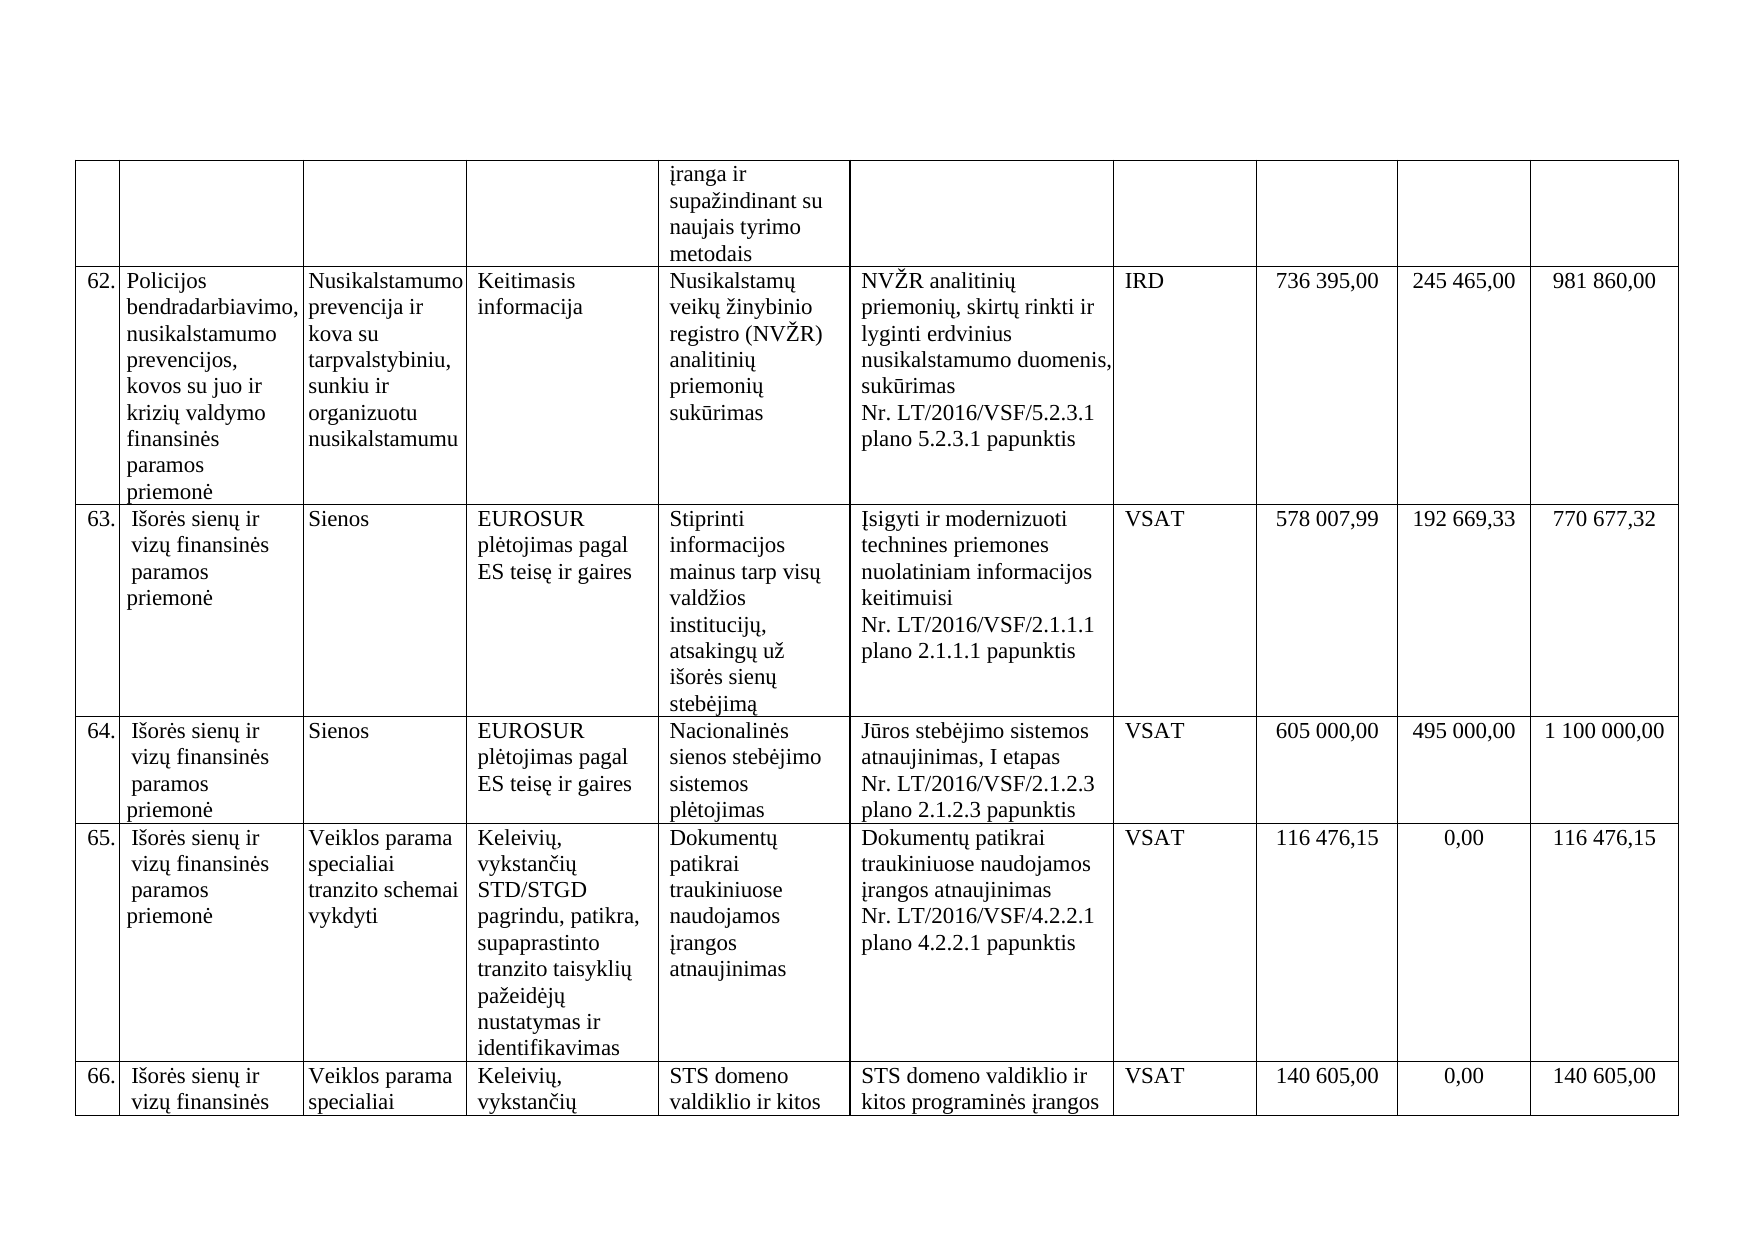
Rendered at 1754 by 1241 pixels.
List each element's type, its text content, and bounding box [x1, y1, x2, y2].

table_cell 981 860,00 [1531, 267, 1678, 504]
table_cell NVŽR analitinių priemonių, skirtų rinkti ir lyginti erdvinius nusikalstamumo duomenis, sukūrimas Nr. LT/2016/VSF/5.2.3.1 plano 5.2.3.1 papunktis [851, 267, 1113, 504]
table_cell STS domeno valdiklio ir kitos programinės įrangos [851, 1062, 1113, 1114]
table_cell [467, 161, 658, 266]
table_cell [304, 161, 466, 266]
table_cell 65. [76, 824, 119, 1061]
table_cell Išorės sienų ir vizų finansinės paramos priemonė [120, 505, 303, 716]
table_cell VSAT [1114, 824, 1256, 1061]
table_cell [120, 161, 303, 266]
table_cell 192 669,33 [1398, 505, 1530, 716]
table_cell Išorės sienų ir vizų finansinės [120, 1062, 303, 1114]
table_cell 245 465,00 [1398, 267, 1530, 504]
table_cell IRD [1114, 267, 1256, 504]
table_cell STS domeno valdiklio ir kitos [659, 1062, 849, 1114]
table_cell Įsigyti ir modernizuoti technines priemones nuolatiniam informacijos keitimuisi Nr. LT/2016/VSF/2.1.1.1 plano 2.1.1.1 papunktis [851, 505, 1113, 716]
table_cell [1398, 161, 1530, 266]
table_cell Keleivių, vykstančių STD/STGD pagrindu, patikra, supaprastinto tranzito taisyklių pažeidėjų nustatymas ir identifikavimas [467, 824, 658, 1061]
table_cell [76, 161, 119, 266]
table_cell [1531, 161, 1678, 266]
table_cell 0,00 [1398, 824, 1530, 1061]
table_cell Išorės sienų ir vizų finansinės paramos priemonė [120, 717, 303, 822]
table_cell Dokumentų patikrai traukiniuose naudojamos įrangos atnaujinimas [659, 824, 849, 1061]
table_cell Keleivių, vykstančių [467, 1062, 658, 1114]
table_cell 495 000,00 [1398, 717, 1530, 822]
table_cell 140 605,00 [1257, 1062, 1397, 1114]
table_cell Nusikalstamų veikų žinybinio registro (NVŽR) analitinių priemonių sukūrimas [659, 267, 849, 504]
table_cell [1114, 161, 1256, 266]
table_cell Veiklos parama specialiai tranzito schemai vykdyti [304, 824, 466, 1061]
table_cell [851, 161, 1113, 266]
table_cell Sienos [304, 717, 466, 822]
table_cell Veiklos parama specialiai [304, 1062, 466, 1114]
table_cell 770 677,32 [1531, 505, 1678, 716]
table_cell 605 000,00 [1257, 717, 1397, 822]
table_cell Išorės sienų ir vizų finansinės paramos priemonė [120, 824, 303, 1061]
table_cell 1 100 000,00 [1531, 717, 1678, 822]
table_cell 578 007,99 [1257, 505, 1397, 716]
table_cell įranga ir supažindinant su naujais tyrimo metodais [659, 161, 849, 266]
table_cell 66. [76, 1062, 119, 1114]
table_cell Stiprinti informacijos mainus tarp visų valdžios institucijų, atsakingų už išorės sienų stebėjimą [659, 505, 849, 716]
table_cell EUROSUR plėtojimas pagal ES teisę ir gaires [467, 717, 658, 822]
table_cell 64. [76, 717, 119, 822]
table_cell VSAT [1114, 1062, 1256, 1114]
table_cell 116 476,15 [1257, 824, 1397, 1061]
table_cell 63. [76, 505, 119, 716]
table_cell Nusikalstamumo prevencija ir kova su tarpvalstybiniu, sunkiu ir organizuotu nusikalstamumu [304, 267, 466, 504]
table_cell Nacionalinės sienos stebėjimo sistemos plėtojimas [659, 717, 849, 822]
table_cell EUROSUR plėtojimas pagal ES teisę ir gaires [467, 505, 658, 716]
table_cell Sienos [304, 505, 466, 716]
table_cell 116 476,15 [1531, 824, 1678, 1061]
table_cell 62. [76, 267, 119, 504]
table_cell 736 395,00 [1257, 267, 1397, 504]
table_cell Policijos bendradarbiavimo, nusikalstamumo prevencijos, kovos su juo ir krizių valdymo finansinės paramos priemonė [120, 267, 303, 504]
table_cell Jūros stebėjimo sistemos atnaujinimas, I etapas Nr. LT/2016/VSF/2.1.2.3 plano 2.1.2.3 papunktis [851, 717, 1113, 822]
table_cell VSAT [1114, 505, 1256, 716]
table_cell 0,00 [1398, 1062, 1530, 1114]
table_cell 140 605,00 [1531, 1062, 1678, 1114]
table_cell [1257, 161, 1397, 266]
table_cell Keitimasis informacija [467, 267, 658, 504]
table_cell VSAT [1114, 717, 1256, 822]
table_cell Dokumentų patikrai traukiniuose naudojamos įrangos atnaujinimas Nr. LT/2016/VSF/4.2.2.1 plano 4.2.2.1 papunktis [851, 824, 1113, 1061]
